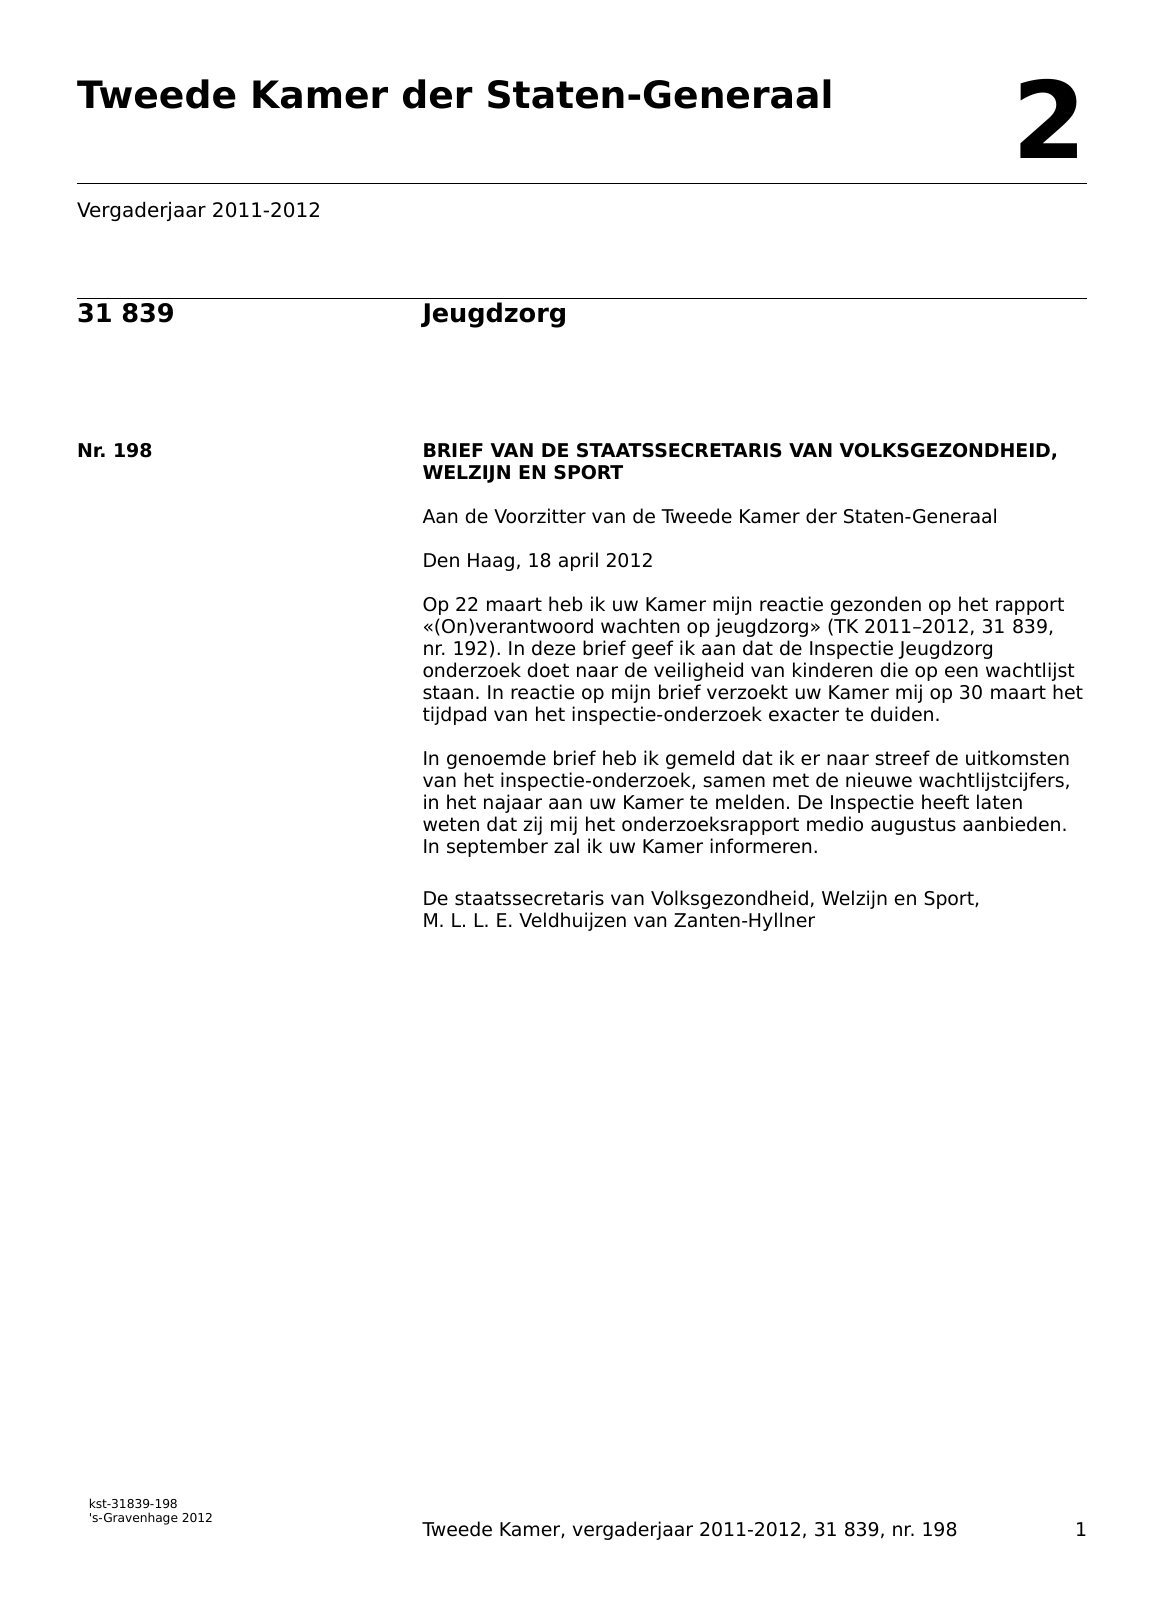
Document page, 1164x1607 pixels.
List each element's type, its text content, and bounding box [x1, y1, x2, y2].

table_header Tweede Kamer der Staten-Generaal [77, 59, 886, 183]
table_cell Vergaderjaar 2011-2012 [77, 184, 1087, 298]
text In genoemde brief heb ik gemeld dat ik er naar streef de uitkomsten van het inspectie-onderzoek, samen met de nieuwe wachtlijstcijfers, in het najaar aan uw Kamer te melden. De Inspectie heeft laten weten dat zij mij het onderzoeksrapport medio augustus aanbieden. In september zal ik uw Kamer informeren. [422, 748, 1087, 858]
text 's-Gravenhage 2012 [88, 1511, 323, 1525]
text De staatssecretaris van Volksgezondheid, Welzijn en Sport, M. L. L. E. Veldhuijzen van Zanten-Hyllner [422, 888, 1087, 932]
subtitle Nr. 198 BRIEF VAN DE STAATSSECRETARIS VAN VOLKSGEZONDHEID, WELZIJN EN SPORT [77, 440, 1087, 484]
table_header 2 [886, 59, 1087, 183]
text Op 22 maart heb ik uw Kamer mijn reactie gezonden op het rapport «(On)verantwoord wachten op jeugdzorg» (TK 2011–2012, 31 839, nr. 192). In deze brief geef ik aan dat de Inspectie Jeugdzorg onderzoek doet naar de veiligheid van kinderen die op een wachtlijst staan. In reactie op mijn brief verzoekt uw Kamer mij op 30 maart het tijdpad van het inspectie-onderzoek exacter te duiden. [422, 594, 1087, 726]
subtitle 31 839 Jeugdzorg [77, 299, 1087, 329]
text kst-31839-198 [88, 1497, 323, 1511]
text Den Haag, 18 april 2012 [422, 550, 1087, 572]
text Aan de Voorzitter van de Tweede Kamer der Staten-Generaal [422, 506, 1087, 528]
